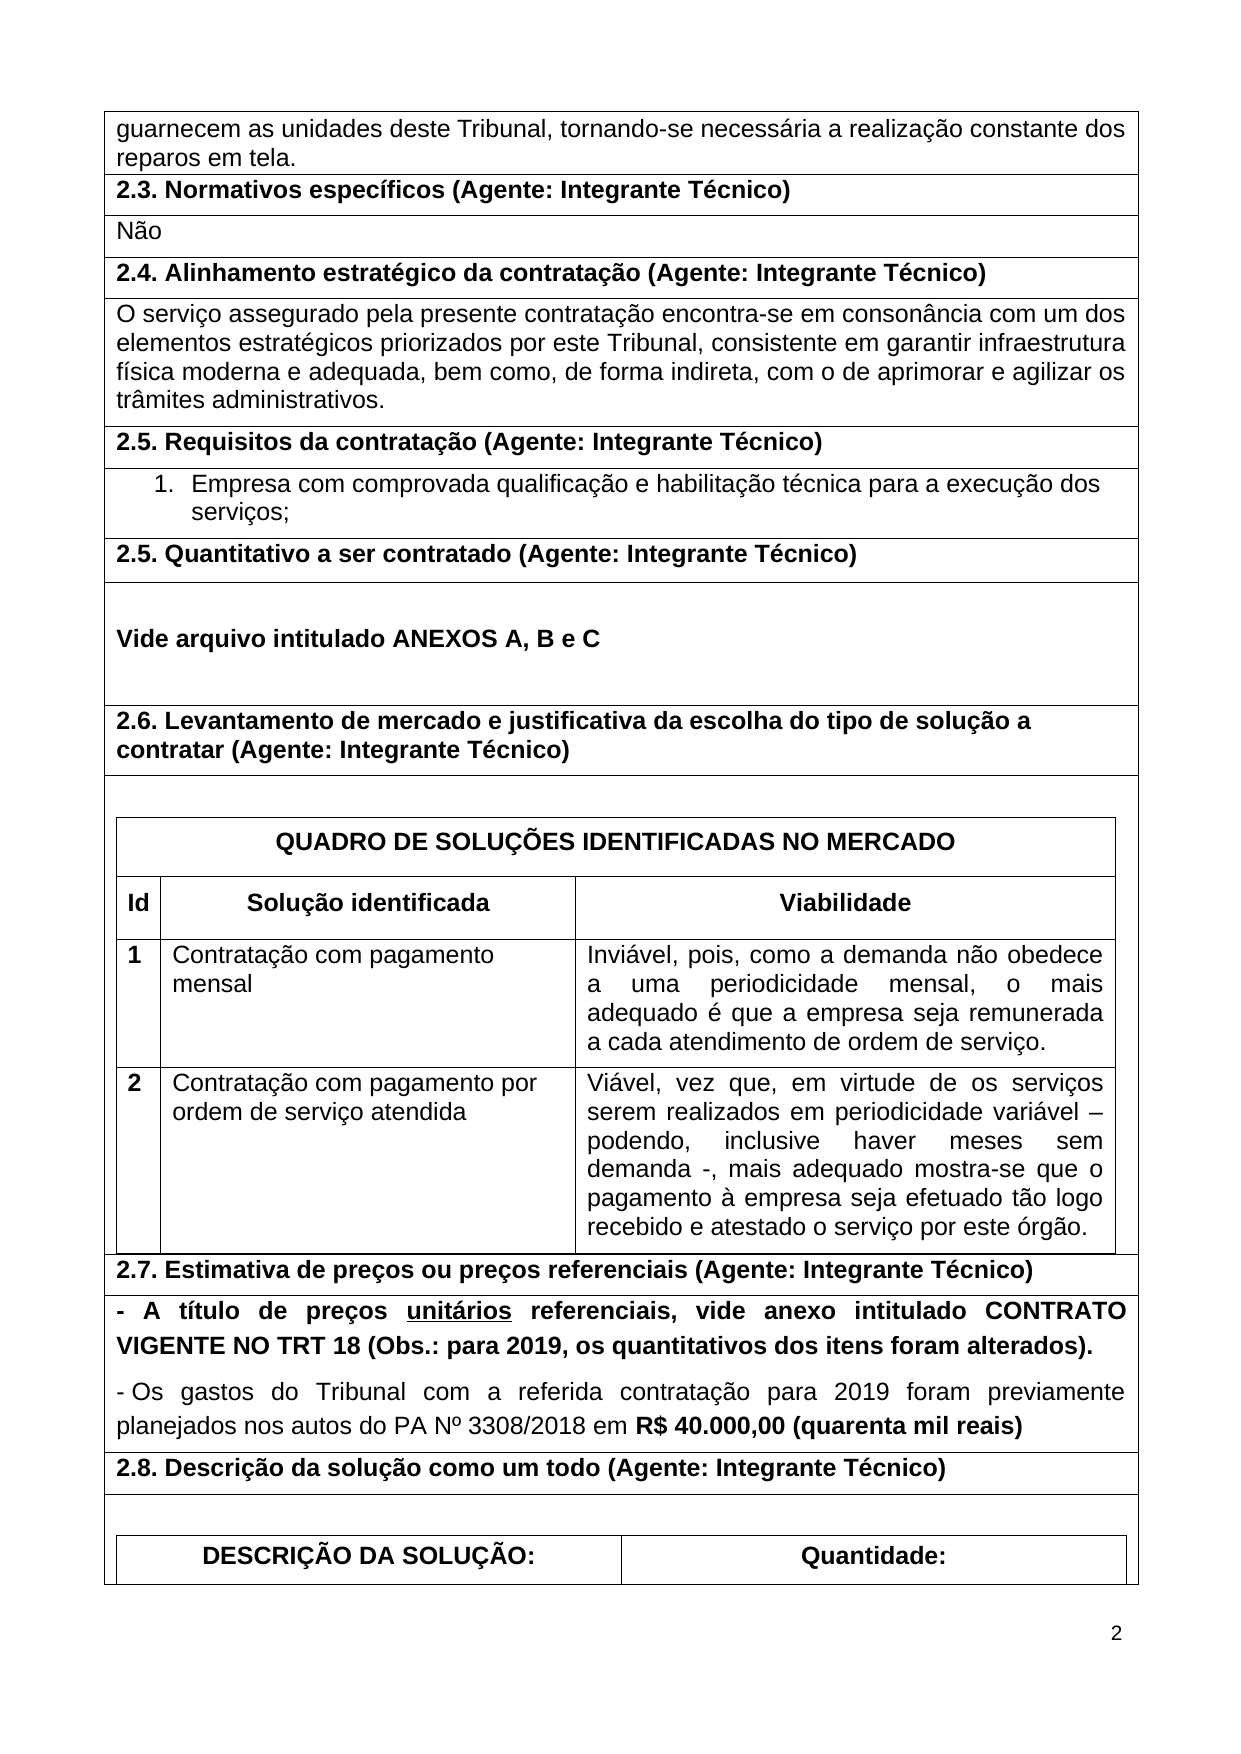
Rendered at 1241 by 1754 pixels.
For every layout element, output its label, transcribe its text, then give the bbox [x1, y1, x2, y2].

table_cell 1 [117, 940, 160, 1067]
table_cell 2 [117, 1068, 160, 1252]
table_cell 2.4. Alinhamento estratégico da contratação (Agente: Integrante Técnico) [105, 258, 1138, 298]
table_cell 2.7. Estimativa de preços ou preços referenciais (Agente: Integrante Técnico) [105, 1255, 1138, 1295]
table_cell Inviável, pois, como a demanda não obedece a uma periodicidade mensal, o mais adequado é que a empresa seja remunerada a cada atendimento de ordem de serviço. [576, 940, 1115, 1067]
table_cell Id [117, 877, 160, 939]
table_header Quantidade: [622, 1536, 1126, 1584]
table_cell Viabilidade [576, 877, 1115, 939]
table_cell Vide arquivo intitulado ANEXOS A, B e C [105, 583, 1138, 705]
table_cell - A título de preços unitários referenciais, vide anexo intitulado CONTRATO VIGENTE NO TRT 18 (Obs.: para 2019, os quantitativos dos itens foram alterados). - Os gastos do Tribunal com a referida contratação para 2019 foram previamente planejados nos autos do PA Nº 3308/2018 em R$ 40.000,00 (quarenta mil reais) [105, 1296, 1138, 1452]
table_cell 2.6. Levantamento de mercado e justificativa da escolha do tipo de solução a contratar (Agente: Integrante Técnico) [105, 706, 1138, 775]
table_cell Não [105, 216, 1138, 257]
table_header QUADRO DE SOLUÇÕES IDENTIFICADAS NO MERCADO [117, 818, 1115, 876]
table_cell Empresa com comprovada qualificação e habilitação técnica para a execução dos serviços; [105, 469, 1138, 538]
table_cell Contratação com pagamento mensal [161, 940, 575, 1067]
table_cell Solução identificada [161, 877, 575, 939]
table_cell 2.5. Quantitativo a ser contratado (Agente: Integrante Técnico) [105, 539, 1138, 582]
table_cell 2.5. Requisitos da contratação (Agente: Integrante Técnico) [105, 427, 1138, 468]
table_cell [105, 1495, 1138, 1584]
table_cell Contratação com pagamento por ordem de serviço atendida [161, 1068, 575, 1252]
table_header DESCRIÇÃO DA SOLUÇÃO: [117, 1536, 621, 1584]
table_cell Viável, vez que, em virtude de os serviços serem realizados em periodicidade variável – podendo, inclusive haver meses sem demanda -, mais adequado mostra-se que o pagamento à empresa seja efetuado tão logo recebido e atestado o serviço por este órgão. [576, 1068, 1115, 1252]
table_cell O serviço assegurado pela presente contratação encontra-se em consonância com um dos elementos estratégicos priorizados por este Tribunal, consistente em garantir infraestrutura física moderna e adequada, bem como, de forma indireta, com o de aprimorar e agilizar os trâmites administrativos. [105, 299, 1138, 426]
table_cell [105, 776, 1138, 1253]
table_cell 2.8. Descrição da solução como um todo (Agente: Integrante Técnico) [105, 1453, 1138, 1493]
table_cell 2.3. Normativos específicos (Agente: Integrante Técnico) [105, 175, 1138, 215]
table_cell guarnecem as unidades deste Tribunal, tornando-se necessária a realização constante dos reparos em tela. [105, 112, 1138, 173]
